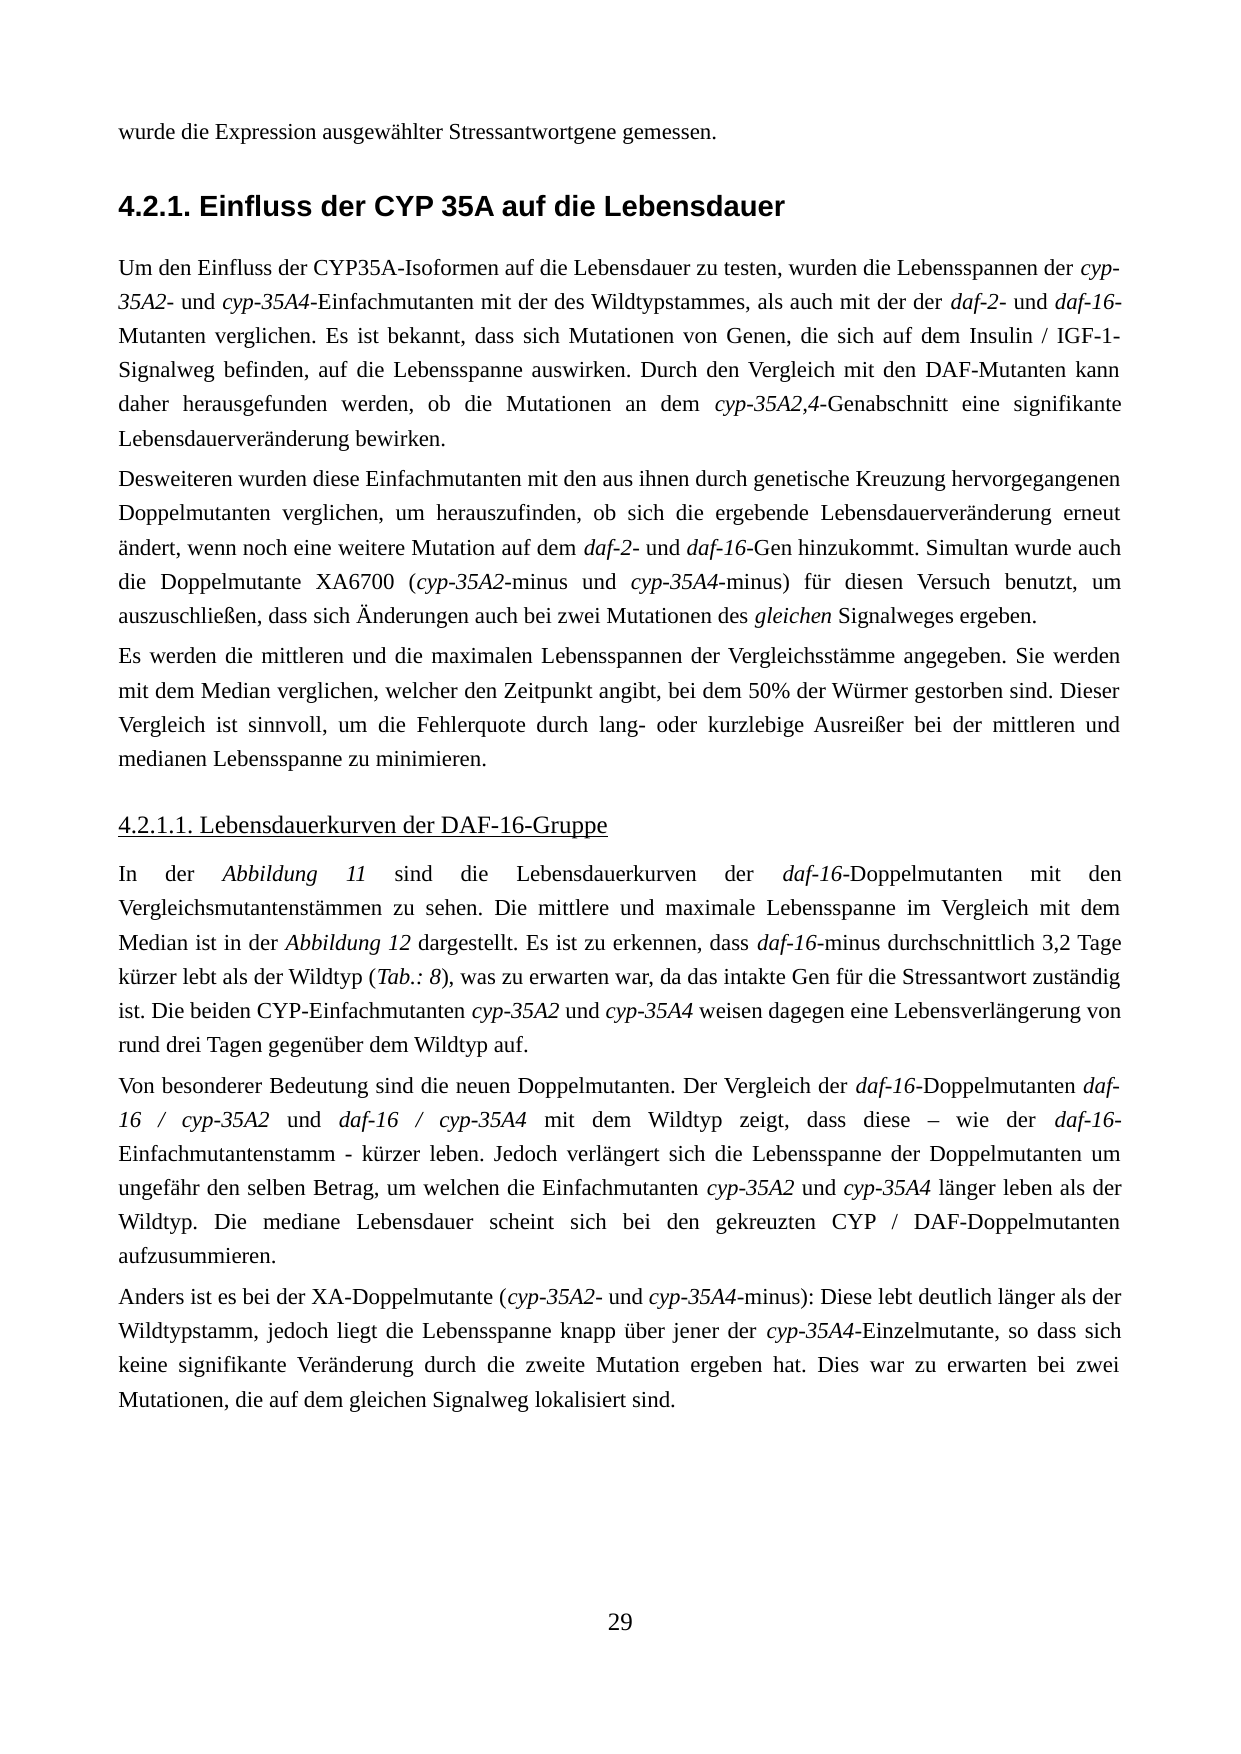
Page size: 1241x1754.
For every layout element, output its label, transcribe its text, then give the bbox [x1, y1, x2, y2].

subtitle 4.2.1. Einfluss der CYP 35A auf die Lebensdauer [118, 189, 1122, 223]
text Von besonderer Bedeutung sind die neuen Doppelmutanten. Der Vergleich der daf-16-Doppelmutanten daf-16 / cyp-35A2 und daf-16 / cyp-35A4 mit dem Wildtyp zeigt, dass diese – wie der daf-16-Einfachmutantenstamm - kürzer leben. Jedoch verlängert sich die Lebensspanne der Doppelmutanten um ungefähr den selben Betrag, um welchen die Einfachmutanten cyp-35A2 und cyp-35A4 länger leben als der Wildtyp. Die mediane Lebensdauer scheint sich bei den gekreuzten CYP / DAF-Doppelmutanten aufzusummieren. [118, 1072, 1122, 1269]
text Anders ist es bei der XA-Doppelmutante (cyp-35A2- und cyp-35A4-minus): Diese lebt deutlich länger als der Wildtypstamm, jedoch liegt die Lebensspanne knapp über jener der cyp-35A4-Einzelmutante, so dass sich keine signifikante Veränderung durch die zweite Mutation ergeben hat. Dies war zu erwarten bei zwei Mutationen, die auf dem gleichen Signalweg lokalisiert sind. [118, 1283, 1122, 1412]
subtitle 4.2.1.1. Lebensdauerkurven der DAF-16-Gruppe [118, 811, 1122, 839]
text Desweiteren wurden diese Einfachmutanten mit den aus ihnen durch genetische Kreuzung hervorgegangenen Doppelmutanten verglichen, um herauszufinden, ob sich die ergebende Lebensdauerveränderung erneut ändert, wenn noch eine weitere Mutation auf dem daf-2- und daf-16-Gen hinzukommt. Simultan wurde auch die Doppelmutante XA6700 (cyp-35A2-minus und cyp-35A4-minus) für diesen Versuch benutzt, um auszuschließen, dass sich Änderungen auch bei zwei Mutationen des gleichen Signalweges ergeben. [118, 465, 1122, 628]
text Um den Einfluss der CYP35A-Isoformen auf die Lebensdauer zu testen, wurden die Lebensspannen der cyp-35A2- und cyp-35A4-Einfachmutanten mit der des Wildtypstammes, als auch mit der der daf-2- und daf-16-Mutanten verglichen. Es ist bekannt, dass sich Mutationen von Genen, die sich auf dem Insulin / IGF-1-Signalweg befinden, auf die Lebensspanne auswirken. Durch den Vergleich mit den DAF-Mutanten kann daher herausgefunden werden, ob die Mutationen an dem cyp-35A2,4-Genabschnitt eine signifikante Lebensdauerveränderung bewirken. [118, 254, 1122, 451]
text wurde die Expression ausgewählter Stressantwortgene gemessen. [118, 118, 1122, 144]
text In der Abbildung 11 sind die Lebensdauerkurven der daf-16-Doppelmutanten mit den Vergleichsmutantenstämmen zu sehen. Die mittlere und maximale Lebensspanne im Vergleich mit dem Median ist in der Abbildung 12 dargestellt. Es ist zu erkennen, dass daf-16-minus durchschnittlich 3,2 Tage kürzer lebt als der Wildtyp (Tab.: 8), was zu erwarten war, da das intakte Gen für die Stressantwort zuständig ist. Die beiden CYP-Einfachmutanten cyp-35A2 und cyp-35A4 weisen dagegen eine Lebensverlängerung von rund drei Tagen gegenüber dem Wildtyp auf. [118, 860, 1122, 1057]
text Es werden die mittleren und die maximalen Lebensspannen der Vergleichsstämme angegeben. Sie werden mit dem Median verglichen, welcher den Zeitpunkt angibt, bei dem 50% der Würmer gestorben sind. Dieser Vergleich ist sinnvoll, um die Fehlerquote durch lang- oder kurzlebige Ausreißer bei der mittleren und medianen Lebensspanne zu minimieren. [118, 643, 1122, 771]
